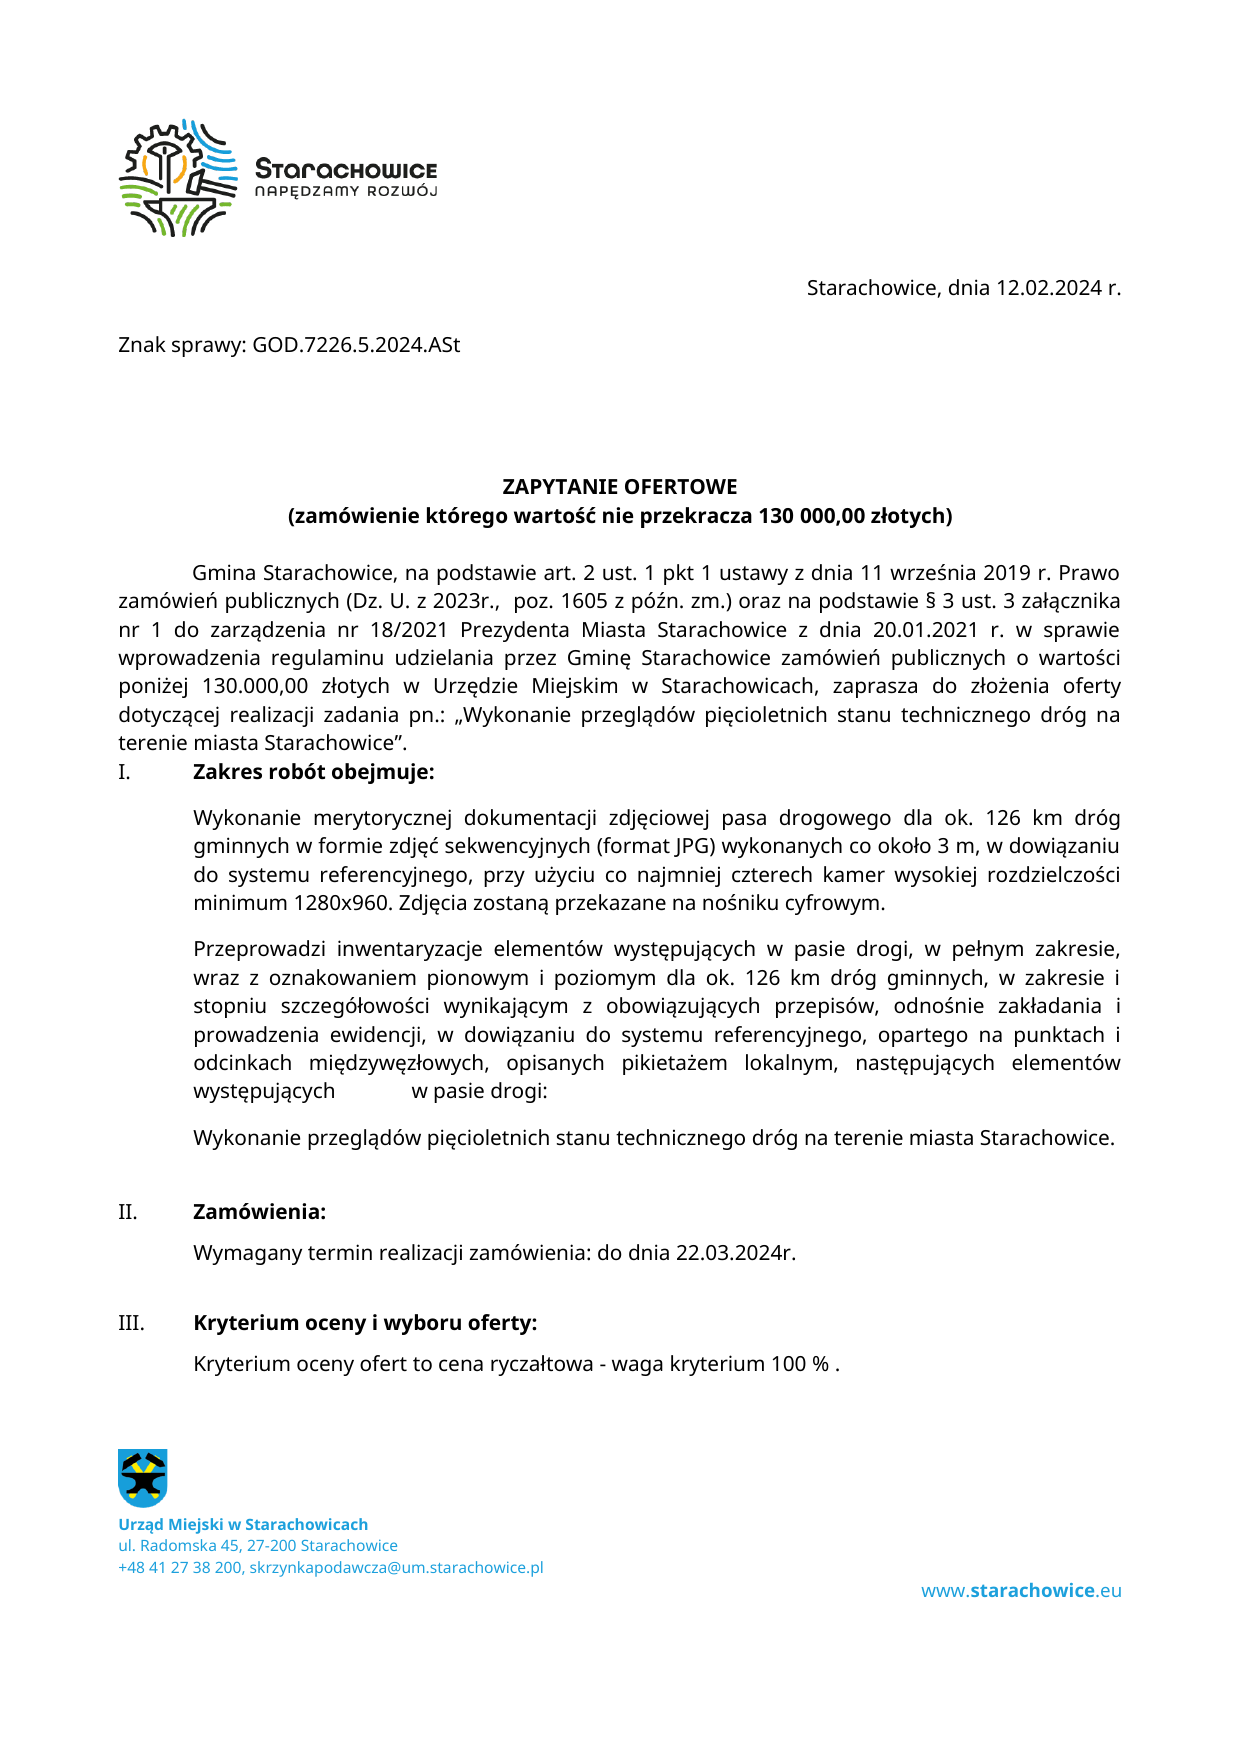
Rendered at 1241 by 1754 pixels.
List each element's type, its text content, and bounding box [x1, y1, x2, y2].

picture [118, 1449, 168, 1508]
list Wykonanie przeglądów pięcioletnich stanu technicznego dróg na terenie miasta Starachowice. [156, 1123, 1122, 1151]
list Kryterium oceny ofert to cena ryczałtowa - waga kryterium 100 % . [156, 1349, 1122, 1377]
text (zamówienie którego wartość nie przekracza 130 000,00 złotych) [118, 501, 1122, 529]
list Wymagany termin realizacji zamówienia: do dnia 22.03.2024r. [156, 1238, 1122, 1267]
list Zamówienia: [118, 1197, 1122, 1226]
list Kryterium oceny i wyboru oferty: [118, 1308, 1122, 1336]
text Znak sprawy: GOD.7226.5.2024.ASt [118, 330, 1122, 359]
text ZAPYTANIE OFERTOWE [118, 472, 1122, 501]
text Starachowice, dnia 12.02.2024 r. [118, 273, 1122, 302]
list Przeprowadzi inwentaryzacje elementów występujących w pasie drogi, w pełnym zakresie, wraz z oznakowaniem pionowym i poziomym dla ok. 126 km dróg gminnych, w zakresie i stopniu szczegółowości wynikającym z obowiązujących przepisów, odnośnie zakładania i prowadzenia ewidencji, w dowiązaniu do systemu referencyjnego, opartego na punktach i odcinkach międzywęzłowych, opisanych pikietażem lokalnym, następujących elementów występujących w pasie drogi: [156, 934, 1122, 1105]
list Zakres robót obejmuje: [118, 757, 1122, 785]
list Wykonanie merytorycznej dokumentacji zdjęciowej pasa drogowego dla ok. 126 km dróg gminnych w formie zdjęć sekwencyjnych (format JPG) wykonanych co około 3 m, w dowiązaniu do systemu referencyjnego, przy użyciu co najmniej czterech kamer wysokiej rozdzielczości minimum 1280x960. Zdjęcia zostaną przekazane na nośniku cyfrowym. [156, 803, 1122, 917]
picture [118, 118, 437, 237]
text Gmina Starachowice, na podstawie art. 2 ust. 1 pkt 1 ustawy z dnia 11 września 2019 r. Prawo zamówień publicznych (Dz. U. z 2023r., poz. 1605 z późn. zm.) oraz na podstawie § 3 ust. 3 załącznika nr 1 do zarządzenia nr 18/2021 Prezydenta Miasta Starachowice z dnia 20.01.2021 r. w sprawie wprowadzenia regulaminu udzielania przez Gminę Starachowice zamówień publicznych o wartości poniżej 130.000,00 złotych w Urzędzie Miejskim w Starachowicach, zaprasza do złożenia oferty dotyczącej realizacji zadania pn.: „Wykonanie przeglądów pięcioletnich stanu technicznego dróg na terenie miasta Starachowice”. [118, 558, 1122, 757]
